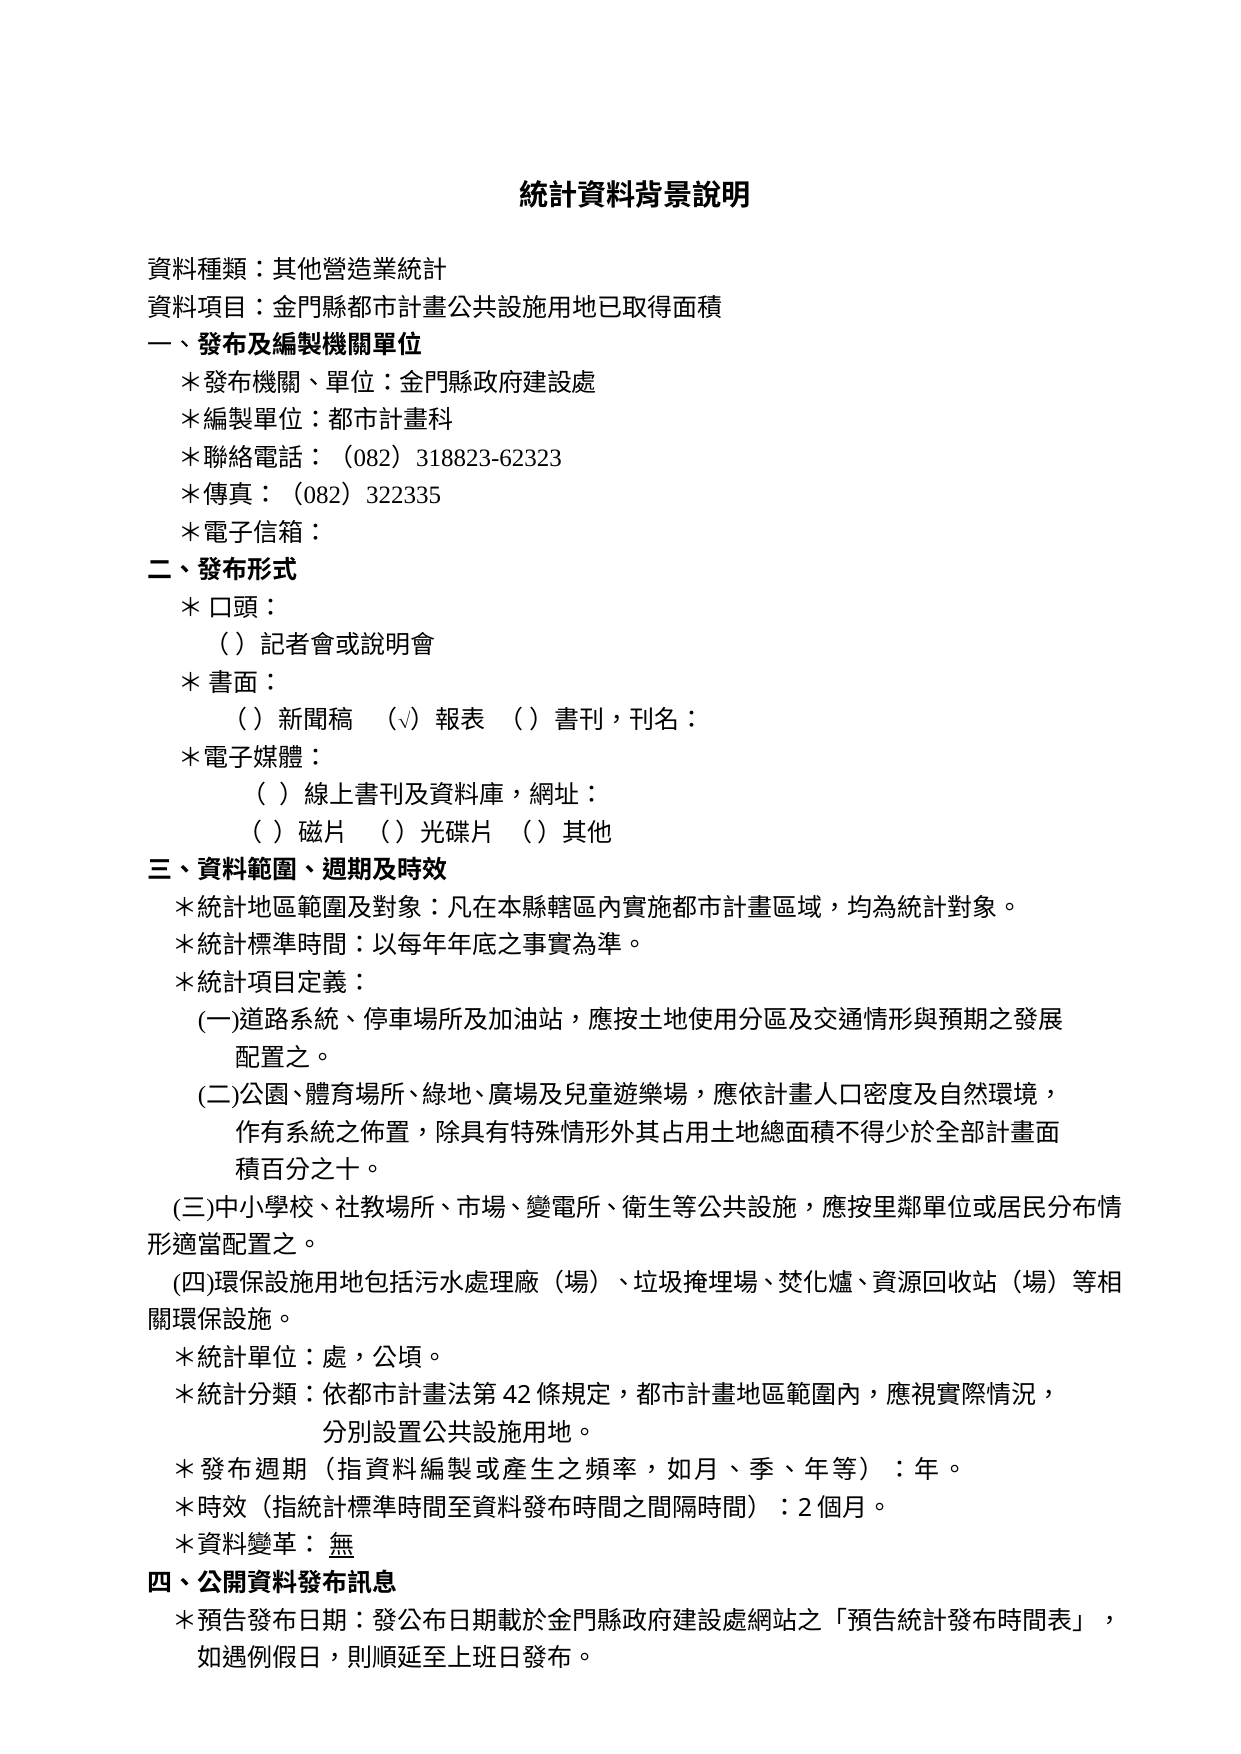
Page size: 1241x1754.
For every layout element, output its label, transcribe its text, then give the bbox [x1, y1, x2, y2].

list 書面： [178, 662, 1122, 699]
text (二)公園、體育場所、綠地、廣場及兒童遊樂場，應依計畫人口密度及自然環境，作有系統之佈置，除具有特殊情形外其占用土地總面積不得少於全部計畫面積百分之十。 [198, 1074, 1063, 1187]
text ＊統計項目定義： [148, 962, 1063, 999]
text (三)中小學校、社教場所、市場、變電所、衛生等公共設施，應按里鄰單位或居民分布情形適當配置之。 [148, 1187, 1122, 1262]
text ＊統計標準時間：以每年年底之事實為準。 [148, 924, 1122, 962]
text 二、發布形式 [148, 549, 1122, 587]
text 四、公開資料發布訊息 [148, 1562, 1122, 1599]
list 口頭： [178, 587, 1122, 624]
text ＊時效（指統計標準時間至資料發布時間之間隔時間）：2個月。 [173, 1487, 1068, 1524]
text ＊資料變革： 無 [173, 1524, 1068, 1562]
text (四)環保設施用地包括污水處理廠（場）、垃圾掩埋場、焚化爐、資源回收站（場）等相關環保設施。 [148, 1262, 1122, 1337]
text ＊統計分類：依都市計畫法第42條規定，都市計畫地區範圍內，應視實際情況，分別設置公共設施用地。 [173, 1374, 1063, 1449]
text ＊電子信箱： [178, 512, 1122, 549]
text ＊發布週期（指資料編製或產生之頻率，如月、季、年等）：年。 [173, 1449, 1063, 1487]
text （ ）記者會或說明會 [148, 624, 1122, 662]
text ＊編製單位：都市計畫科 [178, 399, 1122, 437]
text (一)道路系統、停車場所及加油站，應按土地使用分區及交通情形與預期之發展配置之。 [198, 999, 1063, 1074]
text （ ）線上書刊及資料庫，網址： [223, 774, 1122, 812]
text 一、發布及編製機關單位 [148, 324, 1122, 362]
text 三、資料範圍、週期及時效 [148, 849, 1122, 887]
text （ ）磁片 （ ）光碟片 （ ）其他 [218, 812, 1156, 849]
text 資料種類：其他營造業統計 [148, 249, 1122, 287]
text ＊發布機關、單位：金門縣政府建設處 [178, 362, 1122, 399]
text 資料項目：金門縣都市計畫公共設施用地已取得面積 [148, 287, 1122, 324]
text ＊統計地區範圍及對象：凡在本縣轄區內實施都市計畫區域，均為統計對象。 [173, 887, 1063, 924]
text ＊傳真：（082）322335 [178, 474, 1122, 512]
text 統計資料背景說明 [148, 155, 1122, 230]
text ＊統計單位：處，公頃。 [148, 1337, 1122, 1374]
text ＊預告發布日期：發公布日期載於金門縣政府建設處網站之「預告統計發布時間表」，如遇例假日，則順延至上班日發布。 [173, 1599, 1122, 1674]
text ＊電子媒體： [178, 737, 1122, 774]
text （ ）新聞稿 （）報表 （ ）書刊，刊名： [178, 699, 1122, 737]
text ＊聯絡電話：（082）318823-62323 [178, 437, 1122, 474]
